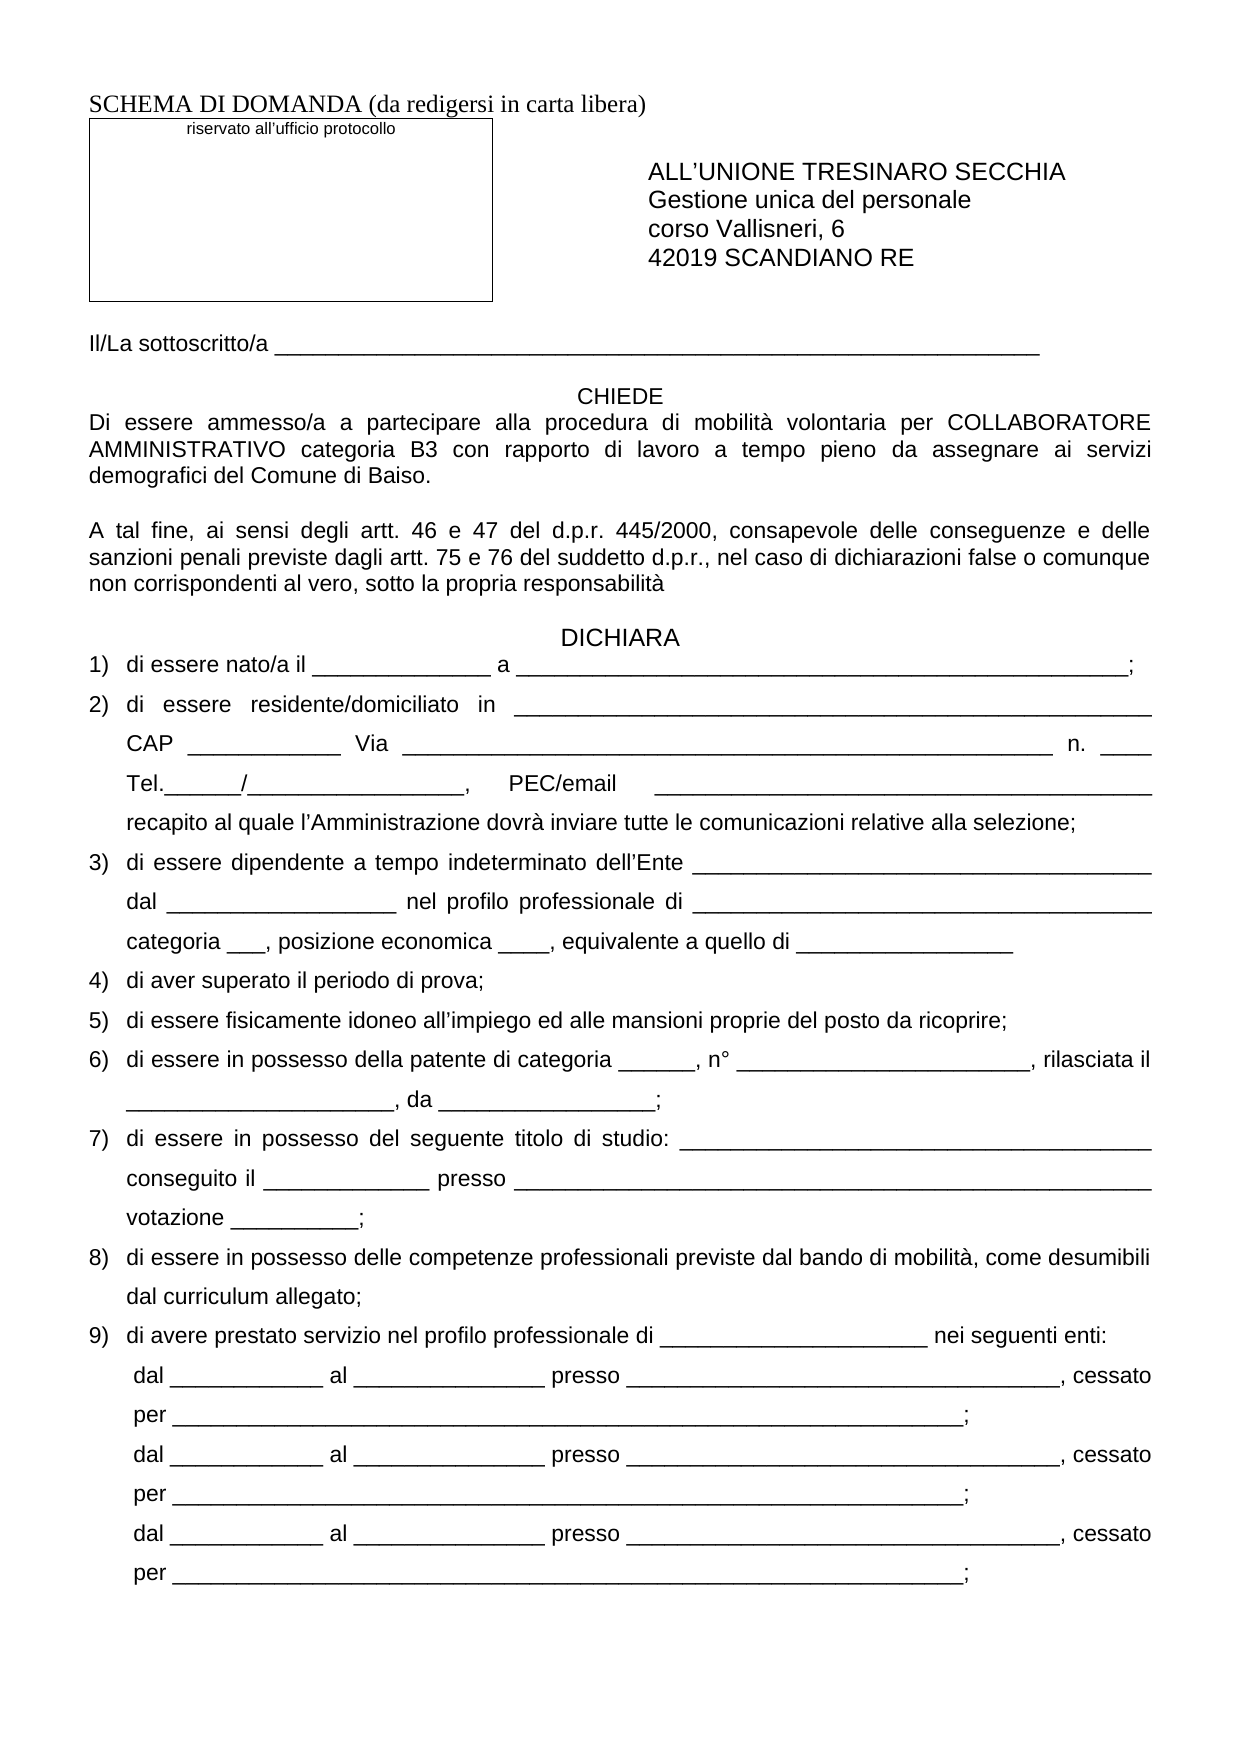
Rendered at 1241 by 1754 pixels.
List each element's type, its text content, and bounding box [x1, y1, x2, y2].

table_header ALL’UNIONE TRESINARO SECCHIA Gestione unica del personale corso Vallisneri, 6 42019 SCANDIANO RE [641, 118, 1091, 301]
text A tal fine, ai sensi degli artt. 46 e 47 del d.p.r. 445/2000, consapevole delle conseguenze e delle sanzioni penali previste dagli artt. 75 e 76 del suddetto d.p.r., nel caso di dichiarazioni false o comunque non corrispondenti al vero, sotto la propria responsabilità [89, 517, 1152, 596]
list di essere nato/a il ______________ a ________________________________________________; [89, 651, 1152, 678]
list di avere prestato servizio nel profilo professionale di _____________________ nei seguenti enti: [89, 1322, 1152, 1349]
list di essere in possesso della patente di categoria ______, n° _______________________, rilasciata il _____________________, da _________________; [89, 1046, 1152, 1112]
text dal ____________ al _______________ presso __________________________________, cessato per ______________________________________________________________; [133, 1362, 1152, 1428]
text DICHIARA [89, 623, 1152, 651]
text SCHEMA DI DOMANDA (da redigersi in carta libera) [89, 89, 1152, 117]
text CHIEDE [89, 383, 1152, 409]
list di essere residente/domiciliato in __________________________________________________ CAP ____________ Via ___________________________________________________ n. ____ Tel.______/_________________, PEC/email _______________________________________ recapito al quale l’Amministrazione dovrà inviare tutte le comunicazioni relative alla selezione; [89, 691, 1152, 836]
list di essere fisicamente idoneo all’impiego ed alle mansioni proprie del posto da ricoprire; [89, 1007, 1152, 1033]
text Il/La sottoscritto/a ____________________________________________________________ [89, 330, 1152, 357]
list di essere in possesso del seguente titolo di studio: _____________________________________ conseguito il _____________ presso __________________________________________________ votazione __________; [89, 1125, 1152, 1230]
table_header riservato all’ufficio protocollo [90, 119, 492, 301]
list di essere dipendente a tempo indeterminato dell’Ente ____________________________________ dal __________________ nel profilo professionale di ____________________________________ categoria ___, posizione economica ____, equivalente a quello di _________________ [89, 849, 1152, 954]
text dal ____________ al _______________ presso __________________________________, cessato per ______________________________________________________________; [133, 1520, 1152, 1586]
text Di essere ammesso/a a partecipare alla procedura di mobilità volontaria per COLLABORATORE AMMINISTRATIVO categoria B3 con rapporto di lavoro a tempo pieno da assegnare ai servizi demografici del Comune di Baiso. [89, 409, 1152, 488]
list di aver superato il periodo di prova; [89, 967, 1152, 993]
table_header [493, 118, 641, 301]
text dal ____________ al _______________ presso __________________________________, cessato per ______________________________________________________________; [133, 1441, 1152, 1507]
list di essere in possesso delle competenze professionali previste dal bando di mobilità, come desumibili dal curriculum allegato; [89, 1243, 1152, 1309]
